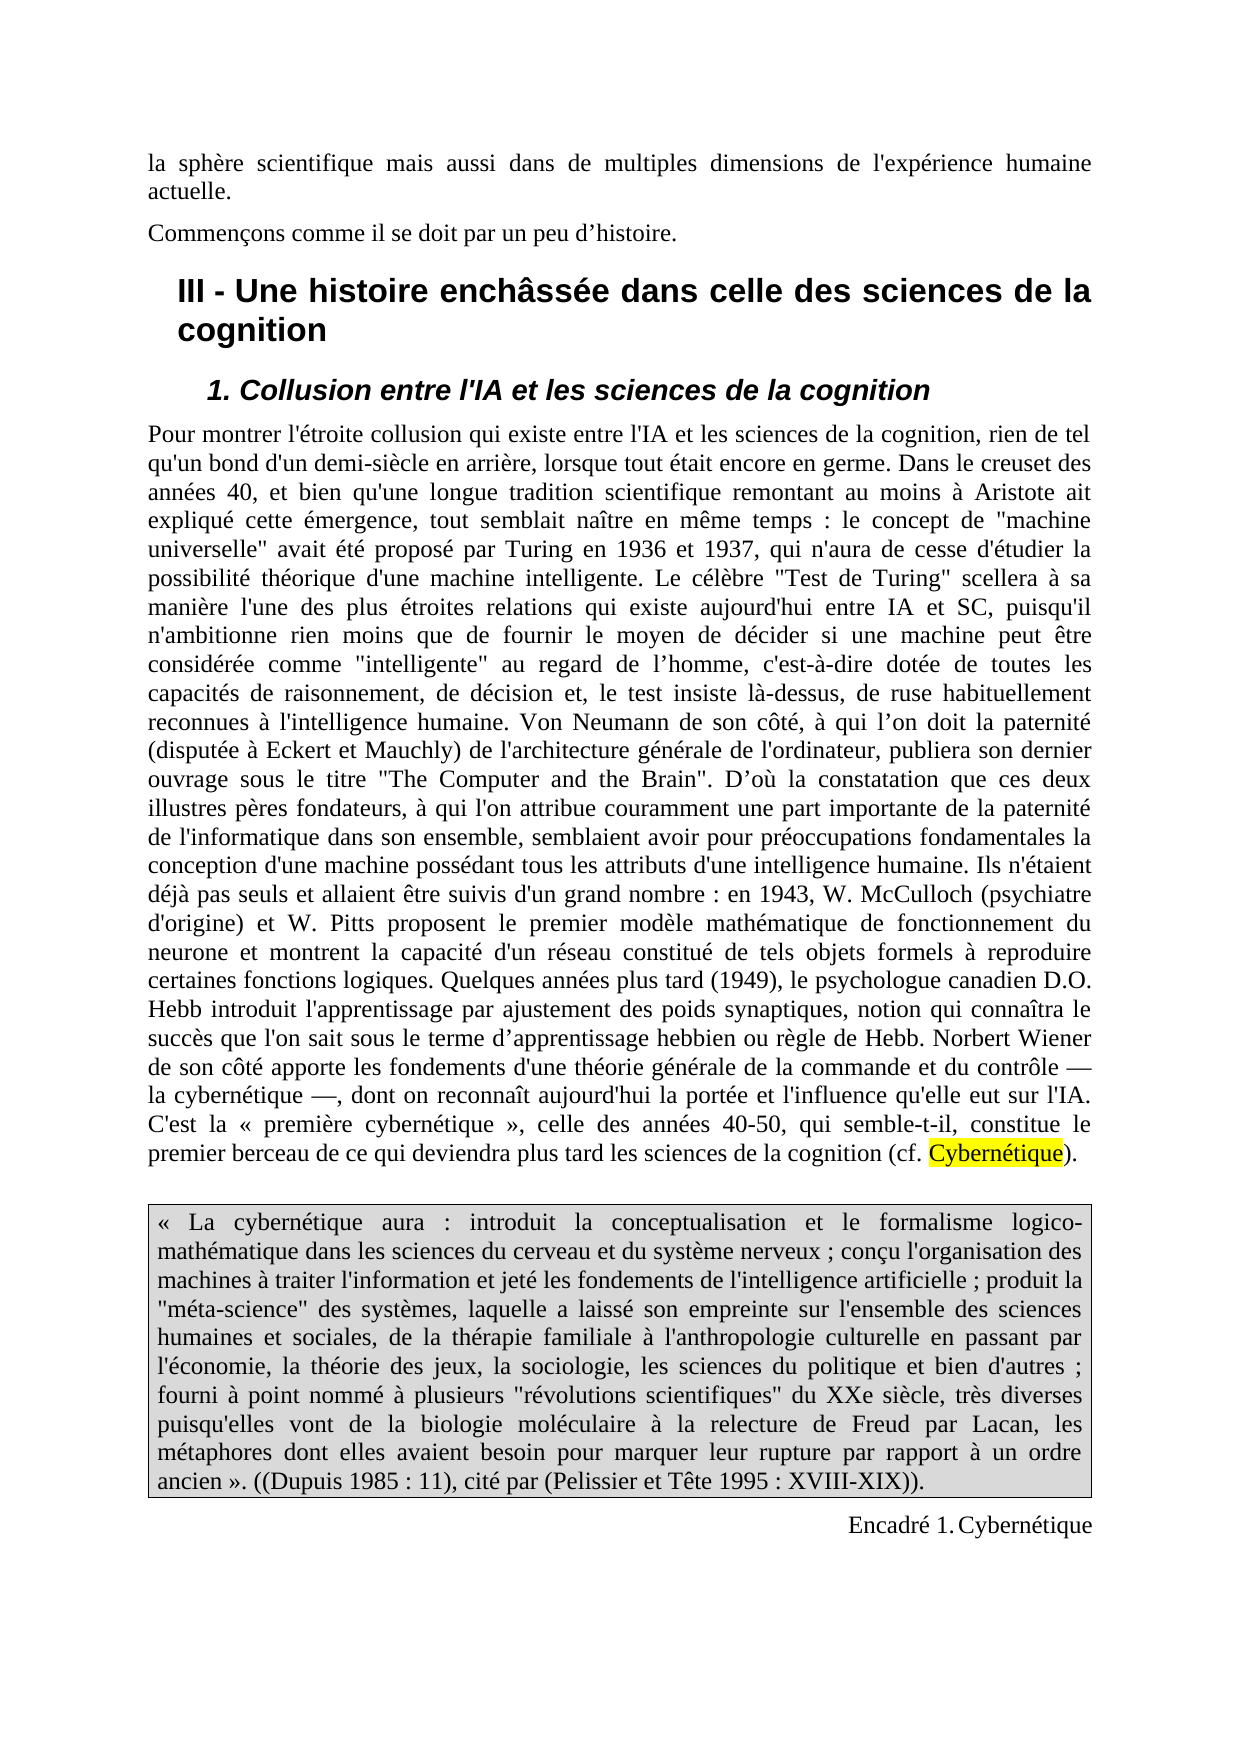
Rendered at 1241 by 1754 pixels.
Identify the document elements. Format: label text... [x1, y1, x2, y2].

text la sphère scientifique mais aussi dans de multiples dimensions de l'expérience humaine actuelle. [148, 148, 1092, 205]
subtitle Collusion entre l'IA et les sciences de la cognition [207, 373, 1092, 407]
list Cybernétique [185, 1511, 1092, 1539]
subtitle Une histoire enchâssée dans celle des sciences de la cognition [177, 271, 1092, 348]
text Pour montrer l'étroite collusion qui existe entre l'IA et les sciences de la cognition, rien de tel qu'un bond d'un demi-siècle en arrière, lorsque tout était encore en germe. Dans le creuset des années 40, et bien qu'une longue tradition scientifique remontant au moins à Aristote ait expliqué cette émergence, tout semblait naître en même temps : le concept de "machine universelle" avait été proposé par Turing en 1936 et 1937, qui n'aura de cesse d'étudier la possibilité théorique d'une machine intelligente. Le célèbre "Test de Turing" scellera à sa manière l'une des plus étroites relations qui existe aujourd'hui entre IA et SC, puisqu'il n'ambitionne rien moins que de fournir le moyen de décider si une machine peut être considérée comme "intelligente" au regard de l’homme, c'est-à-dire dotée de toutes les capacités de raisonnement, de décision et, le test insiste là-dessus, de ruse habituellement reconnues à l'intelligence humaine. Von Neumann de son côté, à qui l’on doit la paternité (disputée à Eckert et Mauchly) de l'architecture générale de l'ordinateur, publiera son dernier ouvrage sous le titre "The Computer and the Brain". D’où la constatation que ces deux illustres pères fondateurs, à qui l'on attribue couramment une part importante de la paternité de l'informatique dans son ensemble, semblaient avoir pour préoccupations fondamentales la conception d'une machine possédant tous les attributs d'une intelligence humaine. Ils n'étaient déjà pas seuls et allaient être suivis d'un grand nombre : en 1943, W. McCulloch (psychiatre d'origine) et W. Pitts proposent le premier modèle mathématique de fonctionnement du neurone et montrent la capacité d'un réseau constitué de tels objets formels à reproduire certaines fonctions logiques. Quelques années plus tard (1949), le psychologue canadien D.O. Hebb introduit l'apprentissage par ajustement des poids synaptiques, notion qui connaîtra le succès que l'on sait sous le terme d’apprentissage hebbien ou règle de Hebb. Norbert Wiener de son côté apporte les fondements d'une théorie générale de la commande et du contrôle — la cybernétique —, dont on reconnaît aujourd'hui la portée et l'influence qu'elle eut sur l'IA. C'est la « première cybernétique », celle des années 40-50, qui semble-t-il, constitue le premier berceau de ce qui deviendra plus tard les sciences de la cognition (cf. Cybernétique). [148, 419, 1092, 1167]
text « La cybernétique aura : introduit la conceptualisation et le formalisme logico-mathématique dans les sciences du cerveau et du système nerveux ; conçu l'organisation des machines à traiter l'information et jeté les fondements de l'intelligence artificielle ; produit la "méta-science" des systèmes, laquelle a laissé son empreinte sur l'ensemble des sciences humaines et sociales, de la thérapie familiale à l'anthropologie culturelle en passant par l'économie, la théorie des jeux, la sociologie, les sciences du politique et bien d'autres ; fourni à point nommé à plusieurs "révolutions scientifiques" du XXe siècle, très diverses puisqu'elles vont de la biologie moléculaire à la relecture de Freud par Lacan, les métaphores dont elles avaient besoin pour marquer leur rupture par rapport à un ordre ancien ». ((Dupuis 1985 : 11), cité par (Pelissier et Tête 1995 : XVIII-XIX)). [149, 1205, 1091, 1497]
text Commençons comme il se doit par un peu d’histoire. [148, 218, 1092, 246]
